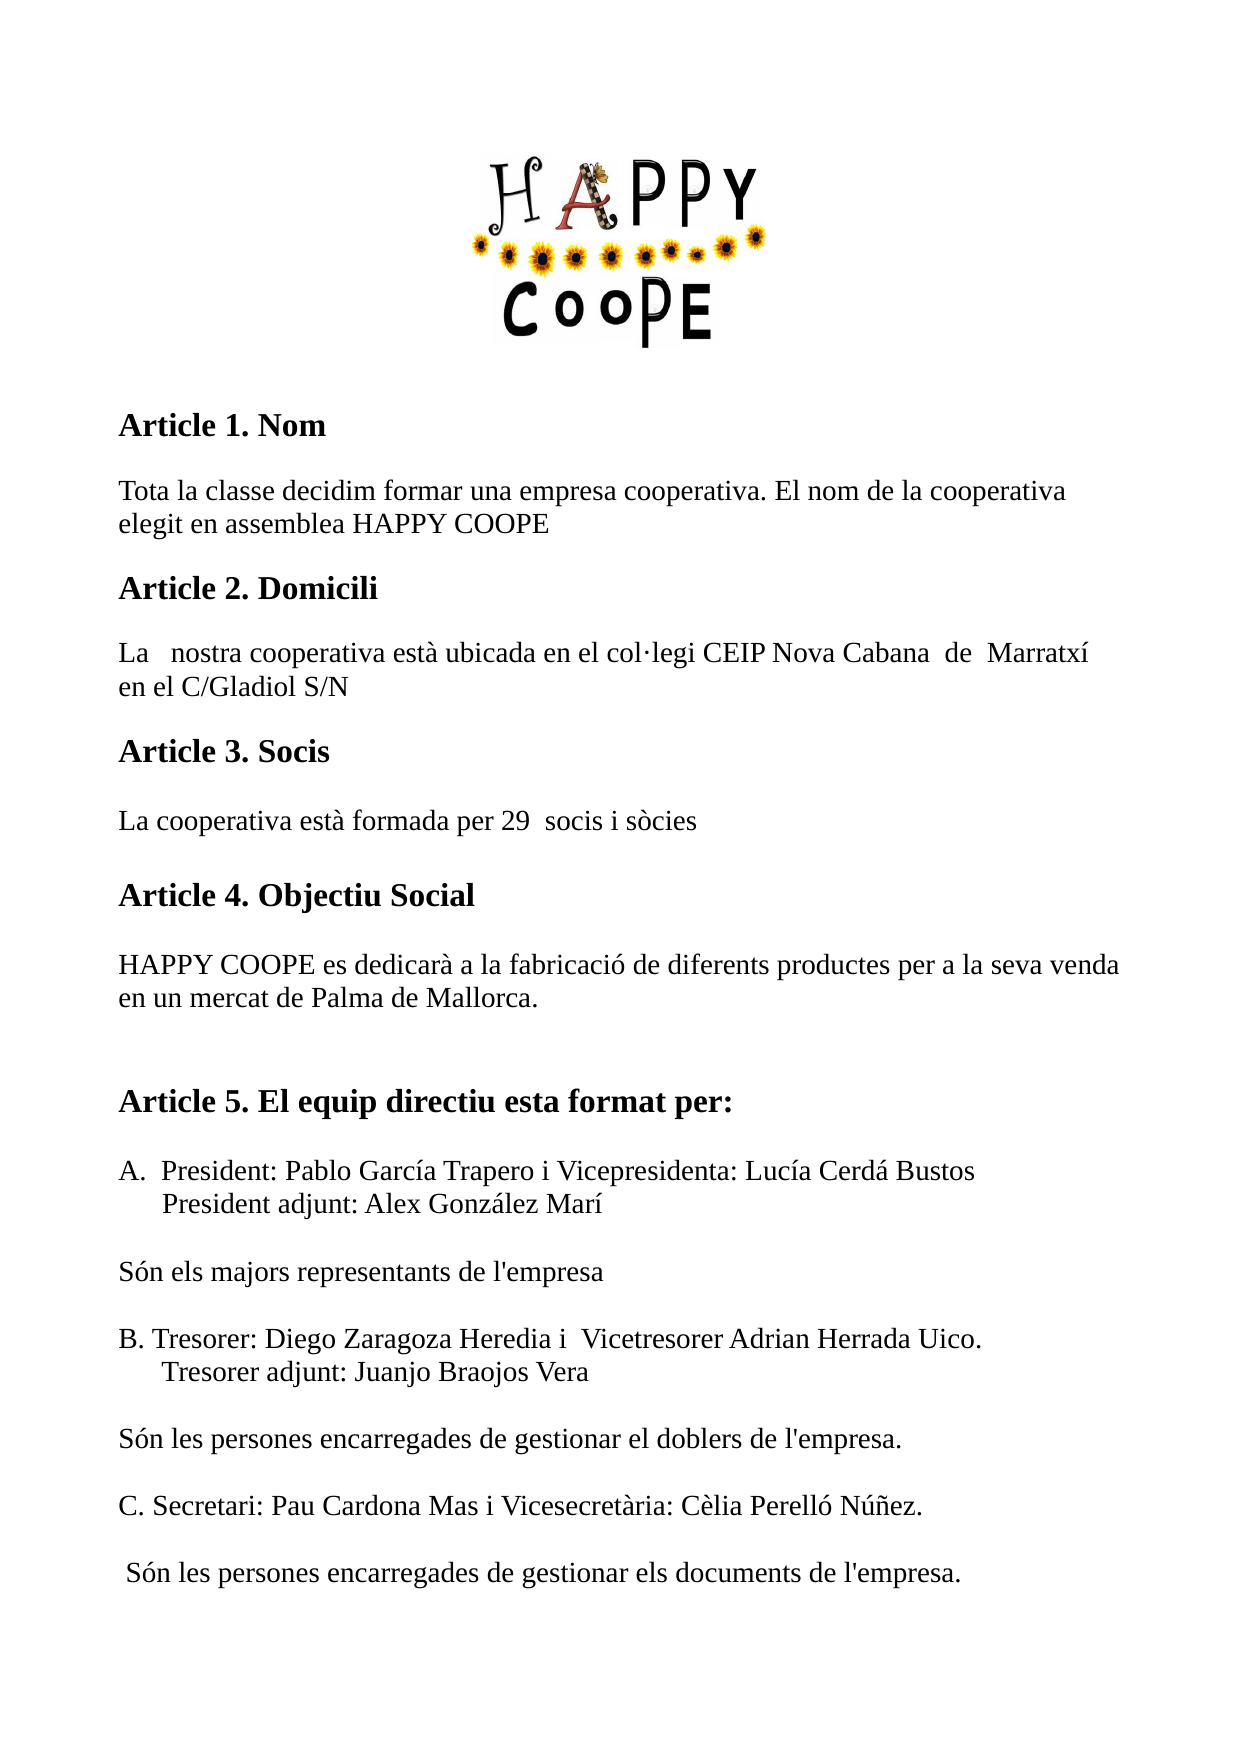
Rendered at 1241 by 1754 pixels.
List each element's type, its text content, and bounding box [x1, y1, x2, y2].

text B. Tresorer: Diego Zaragoza Heredia i Vicetresorer Adrian Herrada Uico. [118, 1321, 1122, 1354]
text Són els majors representants de l'empresa [118, 1254, 1122, 1287]
text Article 4. Objectiu Social [118, 837, 1133, 913]
picture [471, 154, 769, 352]
text Article 2. Domicili [118, 540, 1122, 607]
text Tota la classe decidim formar una empresa cooperativa. El nom de la cooperativa elegit en assemblea HAPPY COOPE [118, 444, 1122, 540]
text C. Secretari: Pau Cardona Mas i Vicesecretària: Cèlia Perelló Núñez. [118, 1488, 1122, 1522]
text President adjunt: Alex González Marí [118, 1187, 1122, 1220]
text La nostra cooperativa està ubicada en el col·legi CEIP Nova Cabana de Marratxí en el C/Gladiol S/N [118, 636, 1122, 703]
text Són les persones encarregades de gestionar el doblers de l'empresa. [118, 1421, 1122, 1455]
text Article 5. El equip directiu esta format per: [118, 1081, 1122, 1119]
text Són les persones encarregades de gestionar els documents de l'empresa. [118, 1556, 1122, 1589]
text HAPPY COOPE es dedicarà a la fabricació de diferents productes per a la seva venda en un mercat de Palma de Mallorca. [118, 913, 1133, 1014]
text Article 1. Nom [118, 406, 1122, 444]
text Article 3. Socis [118, 731, 1122, 770]
text La cooperativa està formada per 29 socis i sòcies [118, 803, 1122, 837]
text A. President: Pablo García Trapero i Vicepresidenta: Lucía Cerdá Bustos [118, 1153, 1122, 1187]
text Tresorer adjunt: Juanjo Braojos Vera [118, 1354, 1122, 1388]
